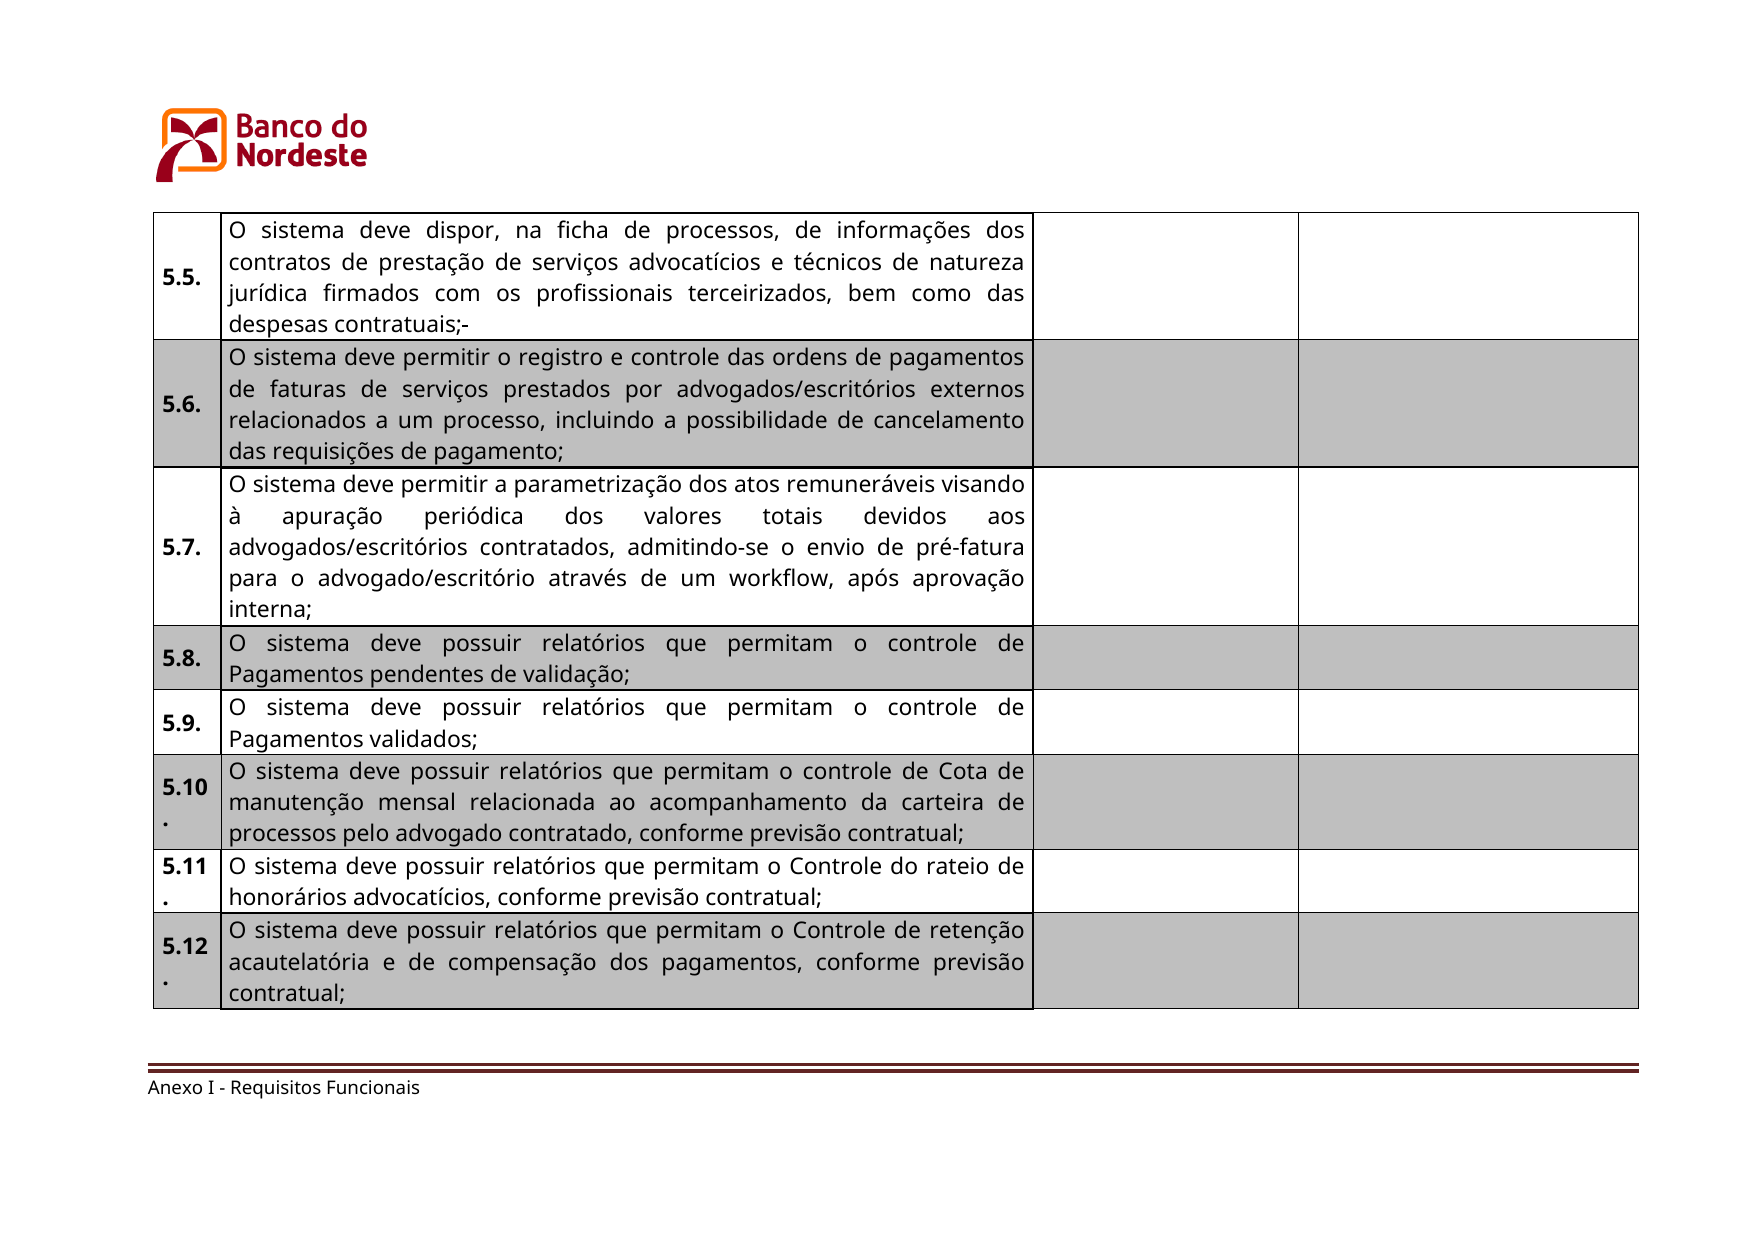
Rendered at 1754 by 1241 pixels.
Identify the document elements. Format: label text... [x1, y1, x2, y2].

table_cell [1299, 213, 1638, 339]
table_cell [1299, 340, 1638, 466]
table_cell [1034, 468, 1298, 625]
table_cell O sistema deve possuir relatórios que permitam o controle de Pagamentos validados; [222, 691, 1032, 754]
table_cell O sistema deve permitir o registro e controle das ordens de pagamentos de faturas de serviços prestados por advogados/escritórios externos relacionados a um processo, incluindo a possibilidade de cancelamento das requisições de pagamento; [222, 341, 1032, 466]
table_cell O sistema deve dispor, na ficha de processos, de informações dos contratos de prestação de serviços advocatícios e técnicos de natureza jurídica firmados com os profissionais terceirizados, bem como das despesas contratuais; [222, 214, 1032, 339]
table_cell [1034, 755, 1298, 849]
table_cell [154, 850, 220, 912]
table_cell [154, 340, 220, 466]
table_cell O sistema deve possuir relatórios que permitam o Controle de retenção acautelatória e de compensação dos pagamentos, conforme previsão contratual; [222, 914, 1032, 1008]
table_cell O sistema deve possuir relatórios que permitam o controle de Cota de manutenção mensal relacionada ao acompanhamento da carteira de processos pelo advogado contratado, conforme previsão contratual; [222, 755, 1033, 849]
table_cell [1034, 913, 1298, 1008]
table_cell [1034, 850, 1298, 912]
table_cell [1299, 755, 1638, 849]
table_cell O sistema deve permitir a parametrização dos atos remuneráveis visando à apuração periódica dos valores totais devidos aos advogados/escritórios contratados, admitindo-se o envio de pré-fatura para o advogado/escritório através de um workflow, após aprovação interna; [222, 469, 1032, 625]
table_cell [1299, 468, 1638, 625]
table_cell [154, 626, 220, 689]
table_cell [1299, 850, 1638, 912]
table_cell O sistema deve possuir relatórios que permitam o Controle do rateio de honorários advocatícios, conforme previsão contratual; [222, 850, 1032, 912]
table_cell [1299, 913, 1638, 1008]
table_cell [1034, 213, 1298, 339]
table_cell [1299, 690, 1638, 754]
table_cell O sistema deve possuir relatórios que permitam o controle de Pagamentos pendentes de validação; [222, 627, 1032, 689]
table_cell [154, 213, 220, 339]
table_cell [1034, 626, 1298, 689]
table_cell [154, 690, 220, 754]
table_cell [1034, 340, 1298, 466]
table_cell [154, 468, 220, 625]
table_cell [1299, 626, 1638, 689]
table_cell [154, 755, 221, 849]
table_cell [154, 913, 220, 1008]
table_cell [1034, 690, 1298, 754]
